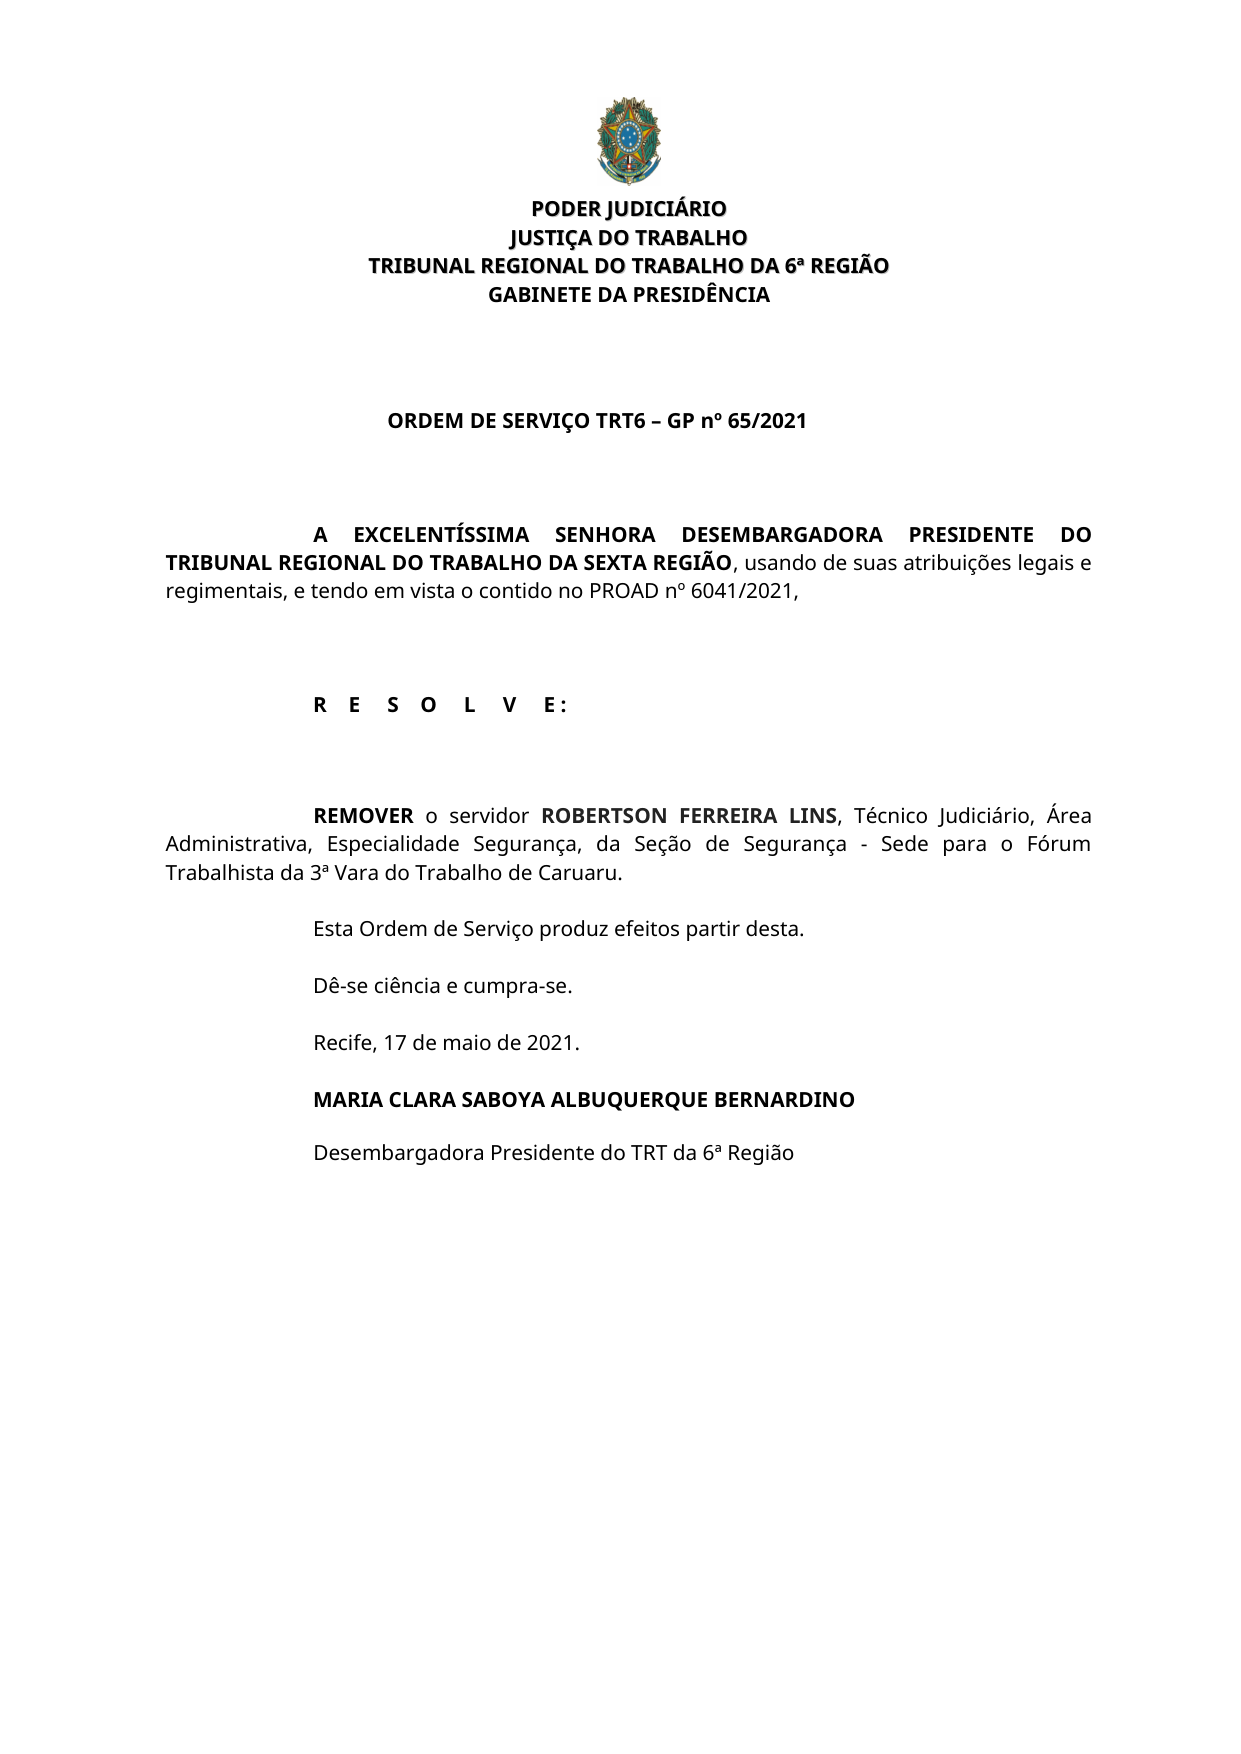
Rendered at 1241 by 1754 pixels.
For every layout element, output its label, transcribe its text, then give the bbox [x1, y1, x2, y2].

text JUSTIÇA DO TRABALHO [165, 223, 1092, 251]
text Desembargadora Presidente do TRT da 6ª Região [165, 1138, 1092, 1167]
text GABINETE DA PRESIDÊNCIA [165, 280, 1092, 308]
text TRIBUNAL REGIONAL DO TRABALHO DA 6ª REGIÃO [165, 251, 1092, 280]
text Recife, 17 de maio de 2021. [165, 1028, 1090, 1057]
text PODER JUDICIÁRIO [165, 194, 1092, 223]
text Dê-se ciência e cumpra-se. [239, 971, 1090, 1000]
text A EXCELENTÍSSIMA SENHORA DESEMBARGADORA PRESIDENTE DO TRIBUNAL REGIONAL DO TRABALHO DA SEXTA REGIÃO, usando de suas atribuições legais e regimentais, e tendo em vista o contido no PROAD nº 6041/2021, [165, 520, 1092, 605]
text R E S O L V E : [165, 690, 1092, 719]
subtitle ORDEM DE SERVIÇO TRT6 – GP nº 65/2021 [165, 406, 1092, 434]
text REMOVER o servidor ROBERTSON FERREIRA LINS, Técnico Judiciário, Área Administrativa, Especialidade Segurança, da Seção de Segurança - Sede para o Fórum Trabalhista da 3ª Vara do Trabalho de Caruaru. [165, 801, 1092, 886]
picture [597, 97, 661, 186]
text Esta Ordem de Serviço produz efeitos partir desta. [165, 914, 1090, 943]
text MARIA CLARA SABOYA ALBUQUERQUE BERNARDINO [165, 1085, 1093, 1113]
